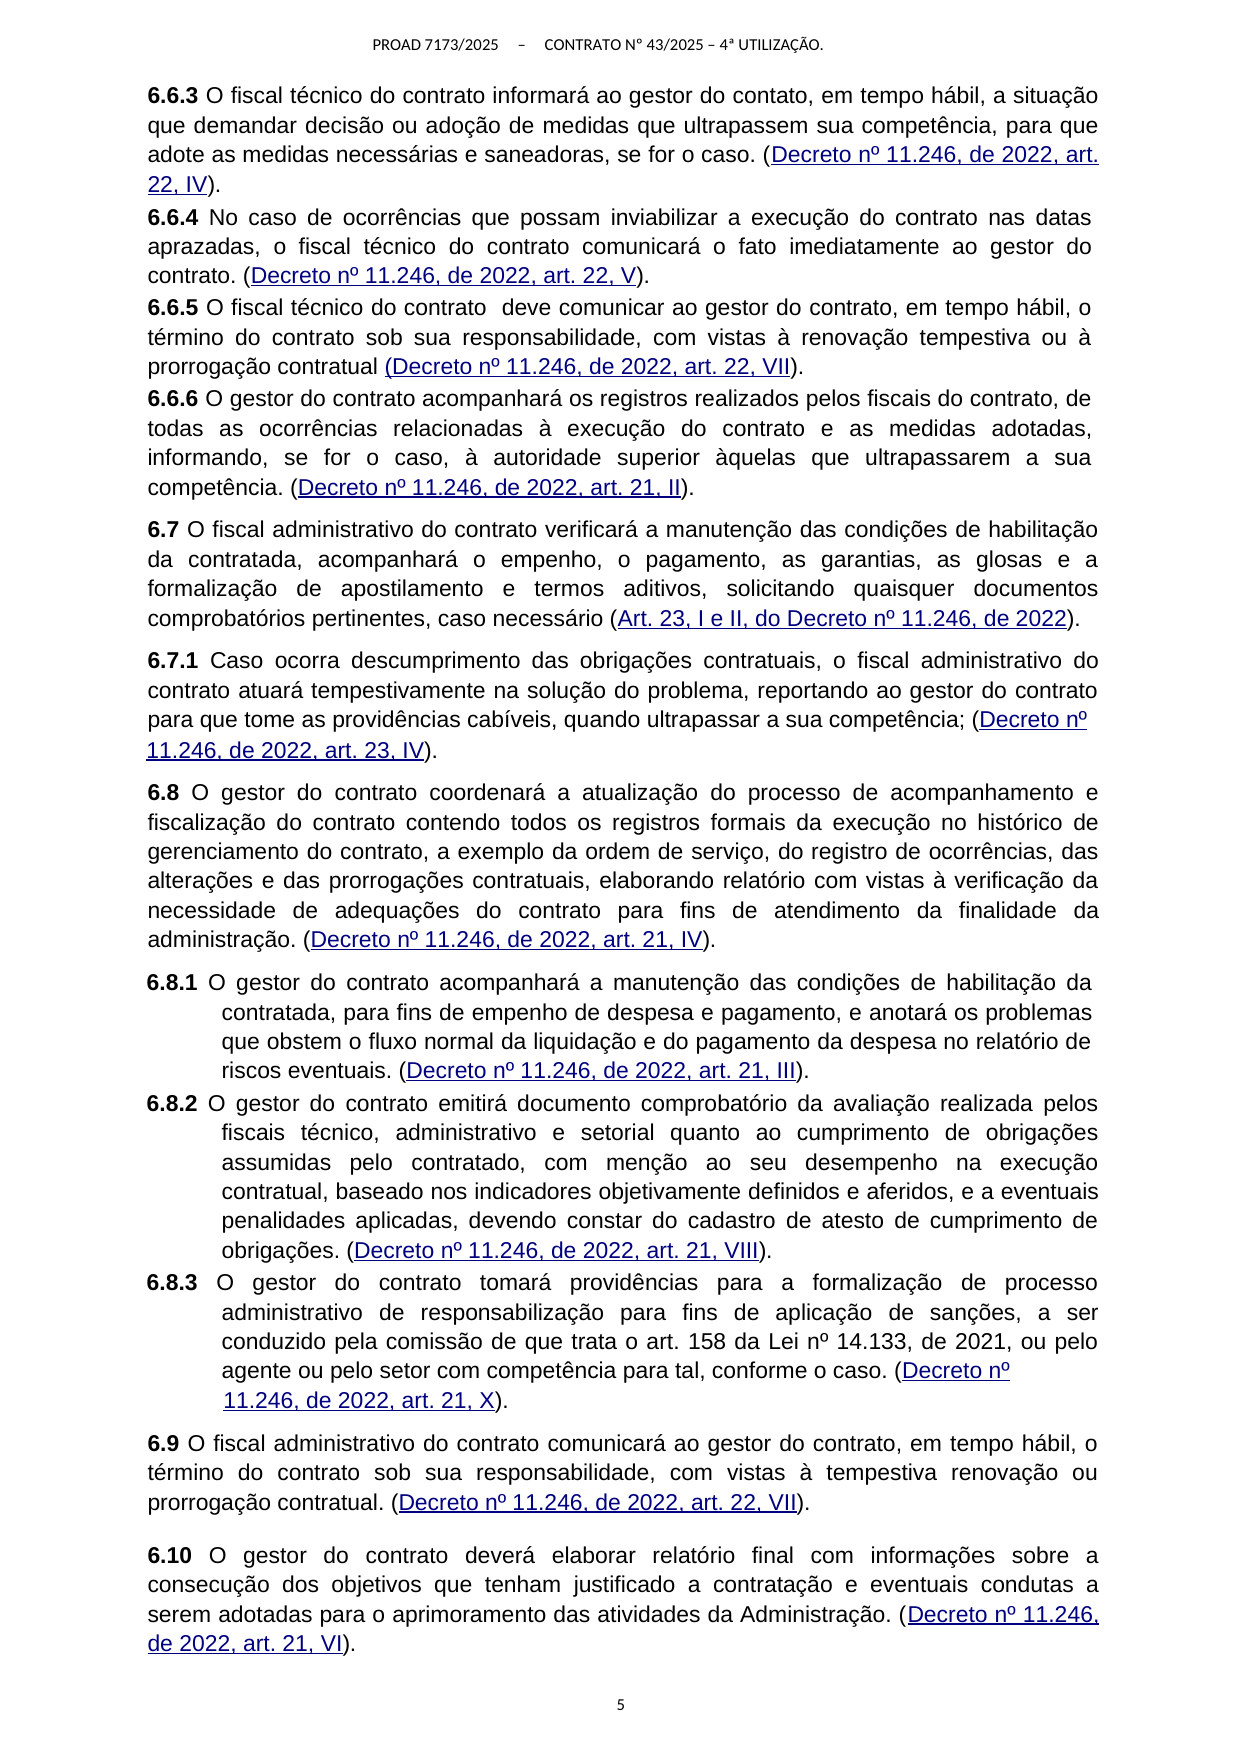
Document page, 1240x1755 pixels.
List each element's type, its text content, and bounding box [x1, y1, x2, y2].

text 6.8.3 O gestor do contrato tomará providências para a formalização de processo administrativo de responsabilização para fins de aplicação de sanções, a ser conduzido pela comissão de que trata o art. 158 da Lei nº 14.133, de 2021, ou pelo agente ou pelo setor com competência para tal, conforme o caso. (Decreto nº [146, 1269, 1099, 1384]
text 11.246, de 2022, art. 23, IV). [146, 737, 1126, 763]
text 6.8 O gestor do contrato coordenará a atualização do processo de acompanhamento e fiscalização do contrato contendo todos os registros formais da execução no histórico de gerenciamento do contrato, a exemplo da ordem de serviço, do registro de ocorrências, das alterações e das prorrogações contratuais, elaborando relatório com vistas à verificação da necessidade de adequações do contrato para fins de atendimento da finalidade da administração. (Decreto nº 11.246, de 2022, art. 21, IV). [147, 779, 1099, 953]
text 6.6.3 O fiscal técnico do contrato informará ao gestor do contato, em tempo hábil, a situação que demandar decisão ou adoção de medidas que ultrapassem sua competência, para que adote as medidas necessárias e saneadoras, se for o caso. (Decreto nº 11.246, de 2022, art. 22, IV). [147, 82, 1099, 197]
text 6.6.4 No caso de ocorrências que possam inviabilizar a execução do contrato nas datas aprazadas, o fiscal técnico do contrato comunicará o fato imediatamente ao gestor do contrato. (Decreto nº 11.246, de 2022, art. 22, V). [147, 203, 1092, 289]
text 6.8.2 O gestor do contrato emitirá documento comprobatório da avaliação realizada pelos fiscais técnico, administrativo e setorial quanto ao cumprimento de obrigações assumidas pelo contratado, com menção ao seu desempenho na execução contratual, baseado nos indicadores objetivamente definidos e aferidos, e a eventuais penalidades aplicadas, devendo constar do cadastro de atesto de cumprimento de obrigações. (Decreto nº 11.246, de 2022, art. 21, VIII). [146, 1089, 1099, 1263]
text 6.6.5 O fiscal técnico do contrato deve comunicar ao gestor do contrato, em tempo hábil, o término do contrato sob sua responsabilidade, com vistas à renovação tempestiva ou à prorrogação contratual (Decreto nº 11.246, de 2022, art. 22, VII). [147, 294, 1092, 379]
text 11.246, de 2022, art. 21, X). [223, 1387, 1126, 1414]
text 6.6.6 O gestor do contrato acompanhará os registros realizados pelos fiscais do contrato, de todas as ocorrências relacionadas à execução do contrato e as medidas adotadas, informando, se for o caso, à autoridade superior àquelas que ultrapassarem a sua competência. (Decreto nº 11.246, de 2022, art. 21, II). [147, 385, 1093, 500]
text 6.10 O gestor do contrato deverá elaborar relatório final com informações sobre a consecução dos objetivos que tenham justificado a contratação e eventuais condutas a serem adotadas para o aprimoramento das atividades da Administração. (Decreto nº 11.246, de 2022, art. 21, VI). [147, 1542, 1099, 1656]
text 6.7.1 Caso ocorra descumprimento das obrigações contratuais, o fiscal administrativo do contrato atuará tempestivamente na solução do problema, reportando ao gestor do contrato para que tome as providências cabíveis, quando ultrapassar a sua competência; (Decreto nº [147, 647, 1099, 733]
text 6.8.1 O gestor do contrato acompanhará a manutenção das condições de habilitação da contratada, para fins de empenho de despesa e pagamento, e anotará os problemas que obstem o fluxo normal da liquidação e do pagamento da despesa no relatório de riscos eventuais. (Decreto nº 11.246, de 2022, art. 21, III). [146, 969, 1093, 1084]
text 6.9 O fiscal administrativo do contrato comunicará ao gestor do contrato, em tempo hábil, o término do contrato sob sua responsabilidade, com vistas à tempestiva renovação ou prorrogação contratual. (Decreto nº 11.246, de 2022, art. 22, VII). [147, 1430, 1099, 1515]
text 6.7 O fiscal administrativo do contrato verificará a manutenção das condições de habilitação da contratada, acompanhará o empenho, o pagamento, as garantias, as glosas e a formalização de apostilamento e termos aditivos, solicitando quaisquer documentos comprobatórios pertinentes, caso necessário (Art. 23, I e II, do Decreto nº 11.246, de 2022). [147, 516, 1099, 631]
